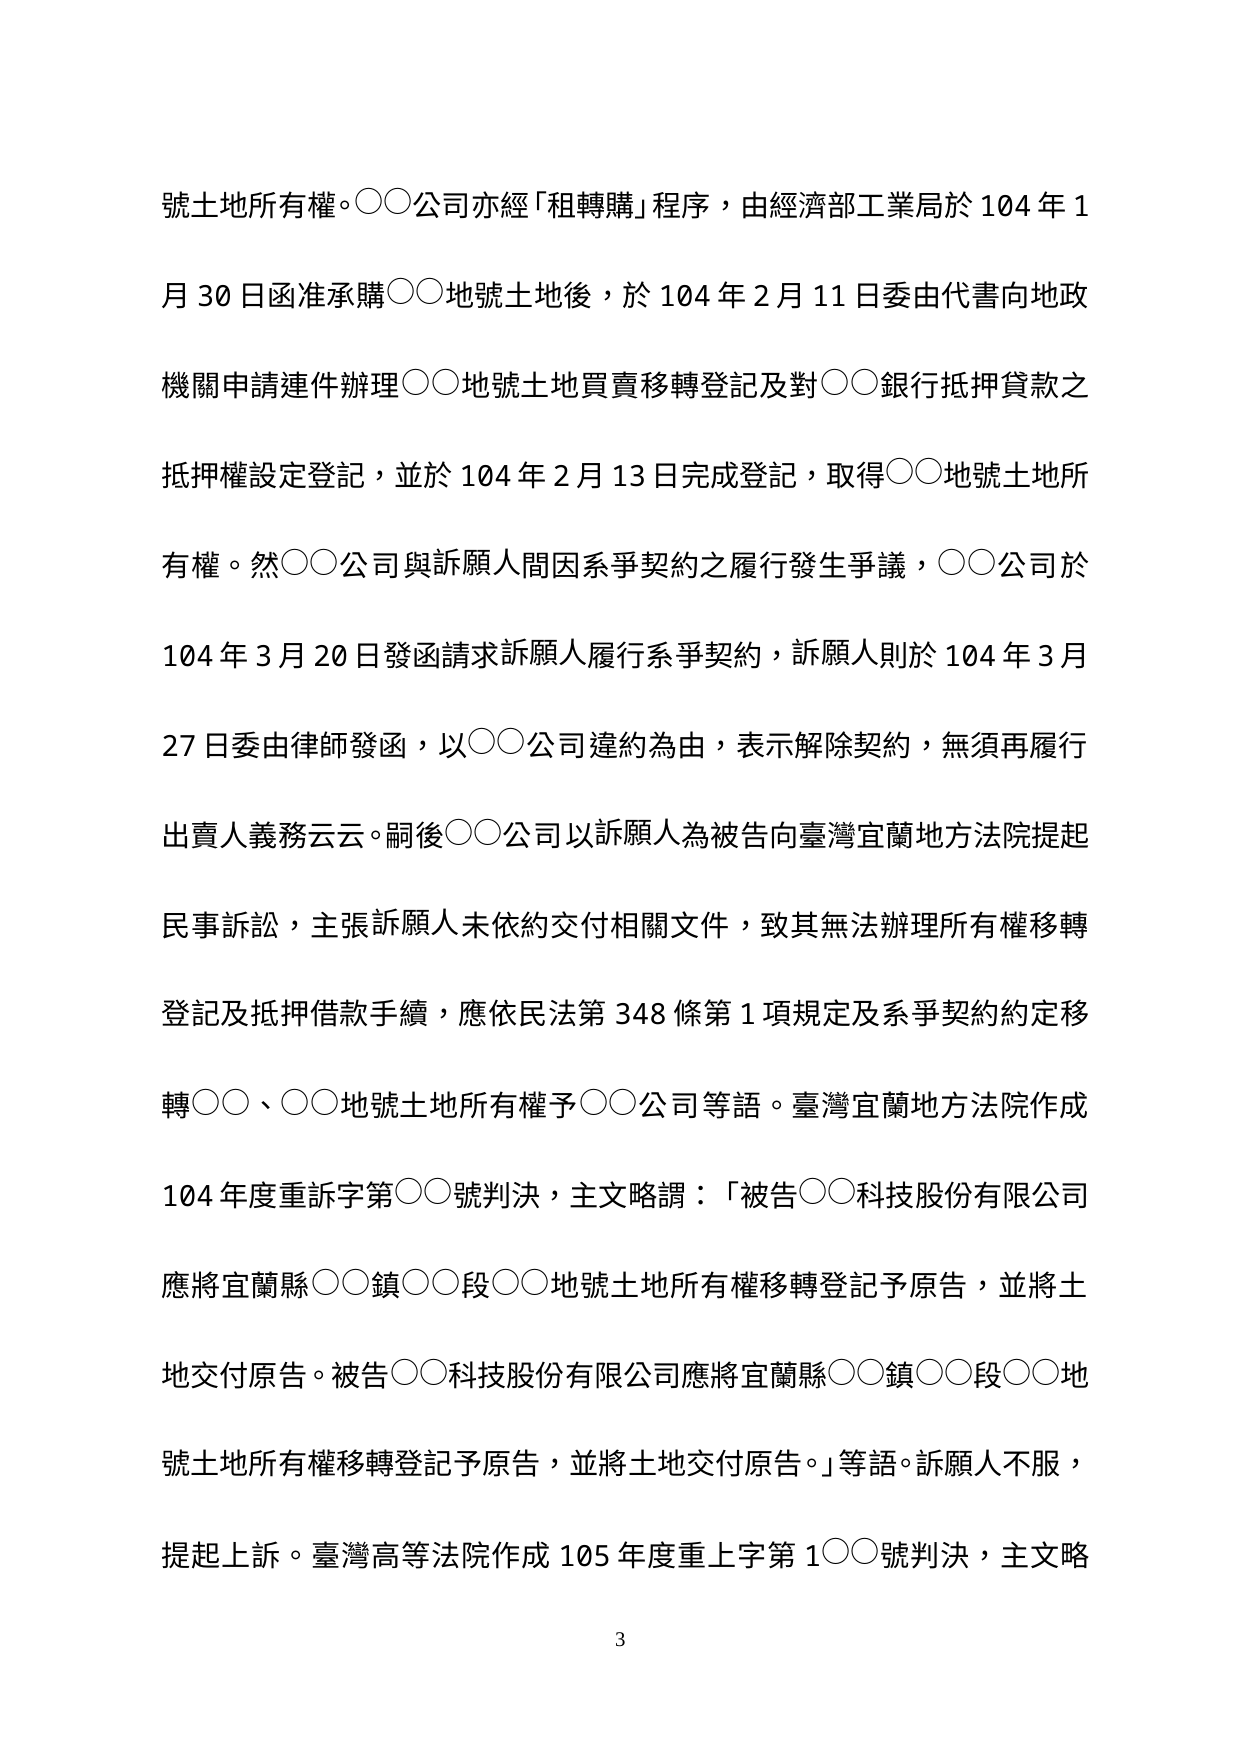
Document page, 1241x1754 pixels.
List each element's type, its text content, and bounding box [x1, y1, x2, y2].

table_cell 號土地所有權。○○公司亦經「租轉購」程序，由經濟部工業局於104年1月30日函准承購○○地號土地後，於104年2月11日委由代書向地政機關申請連件辦理○○地號土地買賣移轉登記及對○○銀行抵押貸款之抵押權設定登記，並於104年2月13日完成登記，取得○○地號土地所有權。然○○公司與訴願人間因系爭契約之履行發生爭議，○○公司於104年3月20日發函請求訴願人履行系爭契約，訴願人則於104年3月27日委由律師發函，以○○公司違約為由，表示解除契約，無須再履行出賣人義務云云。嗣後○○公司以訴願人為被告向臺灣宜蘭地方法院提起民事訴訟，主張訴願人未依約交付相關文件，致其無法辦理所有權移轉登記及抵押借款手續，應依民法第348條第1項規定及系爭契約約定移轉○○、○○地號土地所有權予○○公司等語。臺灣宜蘭地方法院作成104年度重訴字第○○號判決，主文略謂：「被告○○科技股份有限公司應將宜蘭縣○○鎮○○段○○地號土地所有權移轉登記予原告，並將土地交付原告。被告○○科技股份有限公司應將宜蘭縣○○鎮○○段○○地號土地所有權移轉登記予原告，並將土地交付原告。」等語。訴願人不服，提起上訴。臺灣高等法院作成105年度重上字第1○○號判決，主文略 [150, 165, 1101, 1589]
